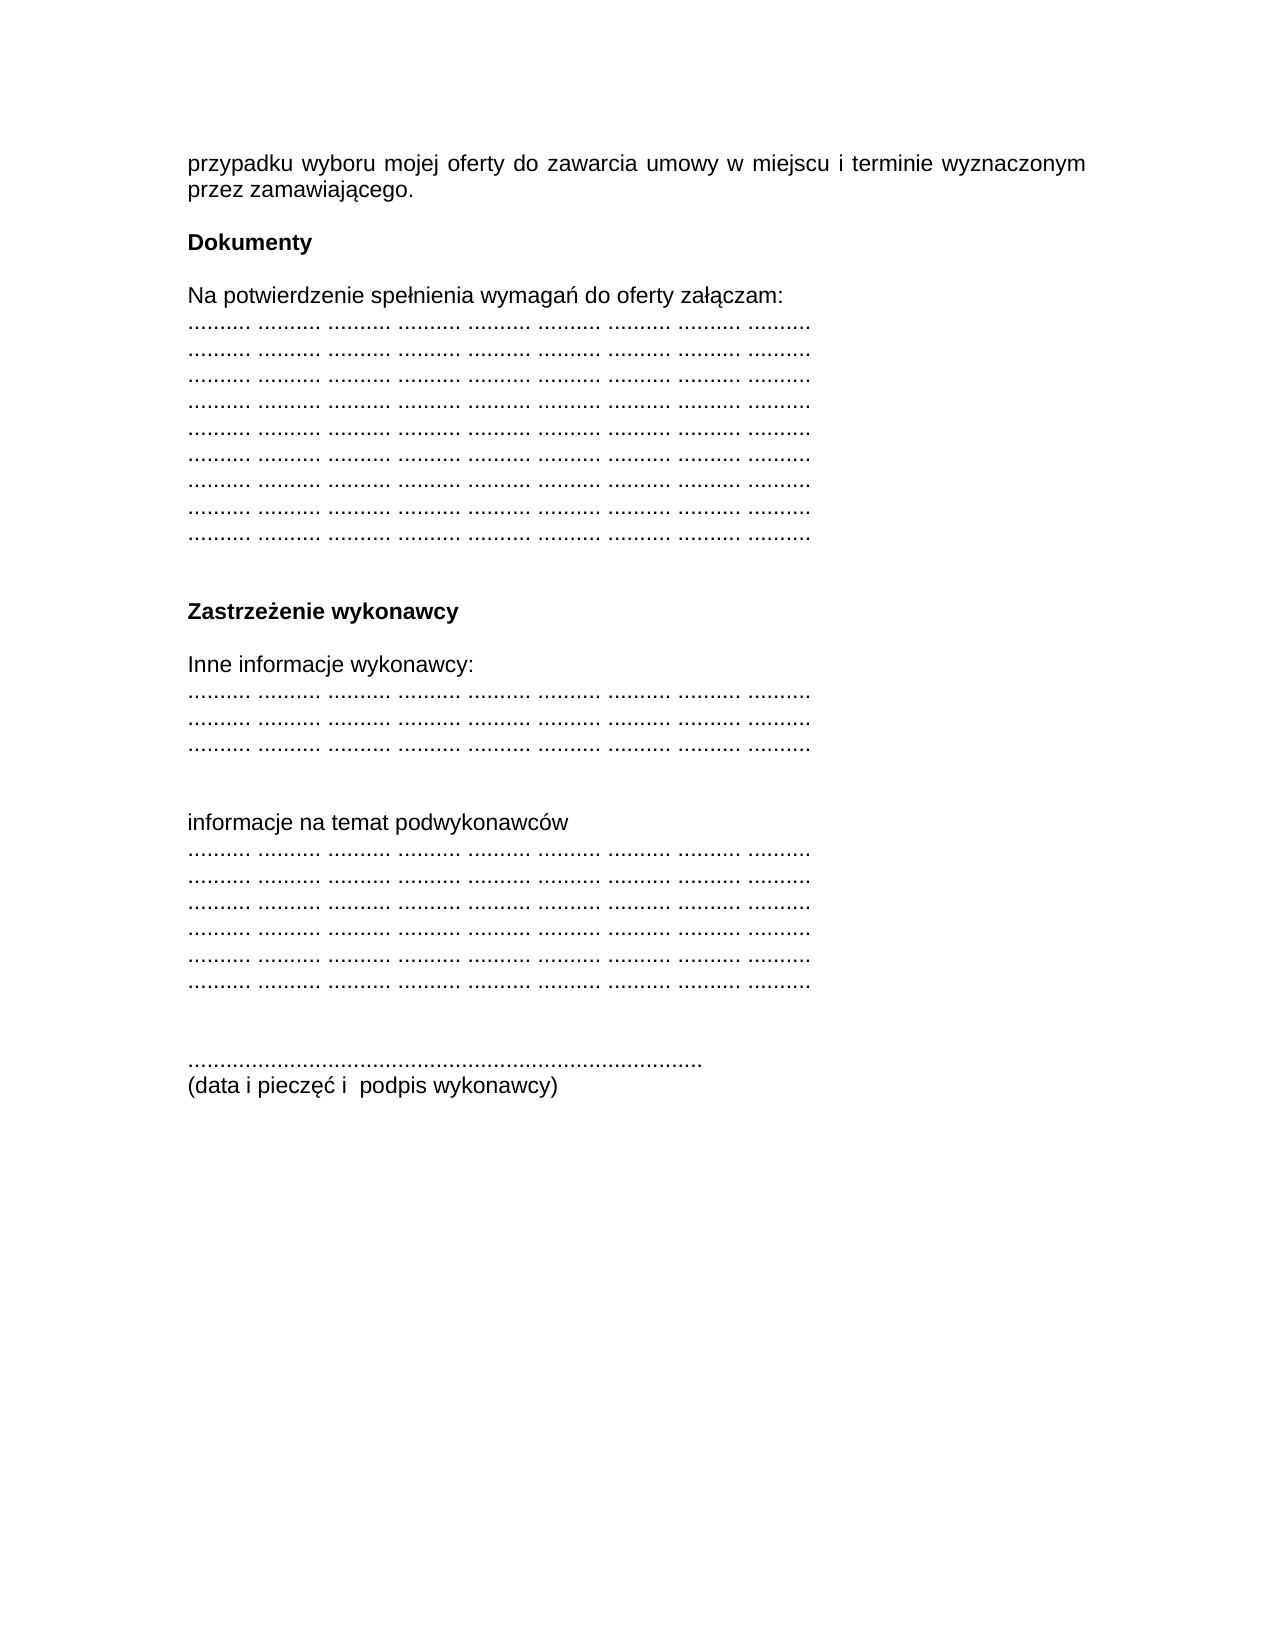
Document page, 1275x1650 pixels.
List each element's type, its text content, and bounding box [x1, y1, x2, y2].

text .......... .......... .......... .......... .......... .......... .......... .......... .......... [187, 914, 1087, 941]
text informacje na temat podwykonawców [187, 809, 1087, 835]
text .......... .......... .......... .......... .......... .......... .......... .......... .......... [187, 519, 1087, 545]
text ................................................................................. [187, 1046, 1087, 1072]
text Na potwierdzenie spełnienia wymagań do oferty załączam: [187, 282, 1087, 308]
text .......... .......... .......... .......... .......... .......... .......... .......... .......... [187, 888, 1087, 914]
text .......... .......... .......... .......... .......... .......... .......... .......... .......... [187, 941, 1087, 967]
text .......... .......... .......... .......... .......... .......... .......... .......... .......... [187, 387, 1087, 413]
text .......... .......... .......... .......... .......... .......... .......... .......... .......... [187, 466, 1087, 493]
text .......... .......... .......... .......... .......... .......... .......... .......... .......... [187, 413, 1087, 440]
text Dokumenty [187, 229, 1087, 255]
text (data i pieczęć i podpis wykonawcy) [187, 1072, 1087, 1099]
text .......... .......... .......... .......... .......... .......... .......... .......... .......... [187, 308, 1087, 334]
text .......... .......... .......... .......... .......... .......... .......... .......... .......... [187, 440, 1087, 466]
text Zastrzeżenie wykonawcy [187, 598, 1087, 624]
text Inne informacje wykonawcy: [187, 651, 1087, 677]
text .......... .......... .......... .......... .......... .......... .......... .......... .......... [187, 703, 1087, 730]
text .......... .......... .......... .......... .......... .......... .......... .......... .......... [187, 730, 1087, 756]
text przypadku wyboru mojej oferty do zawarcia umowy w miejscu i terminie wyznaczonym przez zamawiającego. [187, 150, 1087, 203]
text .......... .......... .......... .......... .......... .......... .......... .......... .......... [187, 361, 1087, 387]
text .......... .......... .......... .......... .......... .......... .......... .......... .......... [187, 334, 1087, 361]
text .......... .......... .......... .......... .......... .......... .......... .......... .......... [187, 862, 1087, 888]
text .......... .......... .......... .......... .......... .......... .......... .......... .......... [187, 493, 1087, 519]
text .......... .......... .......... .......... .......... .......... .......... .......... .......... [187, 677, 1087, 703]
text .......... .......... .......... .......... .......... .......... .......... .......... .......... [187, 967, 1087, 993]
text .......... .......... .......... .......... .......... .......... .......... .......... .......... [187, 835, 1087, 862]
